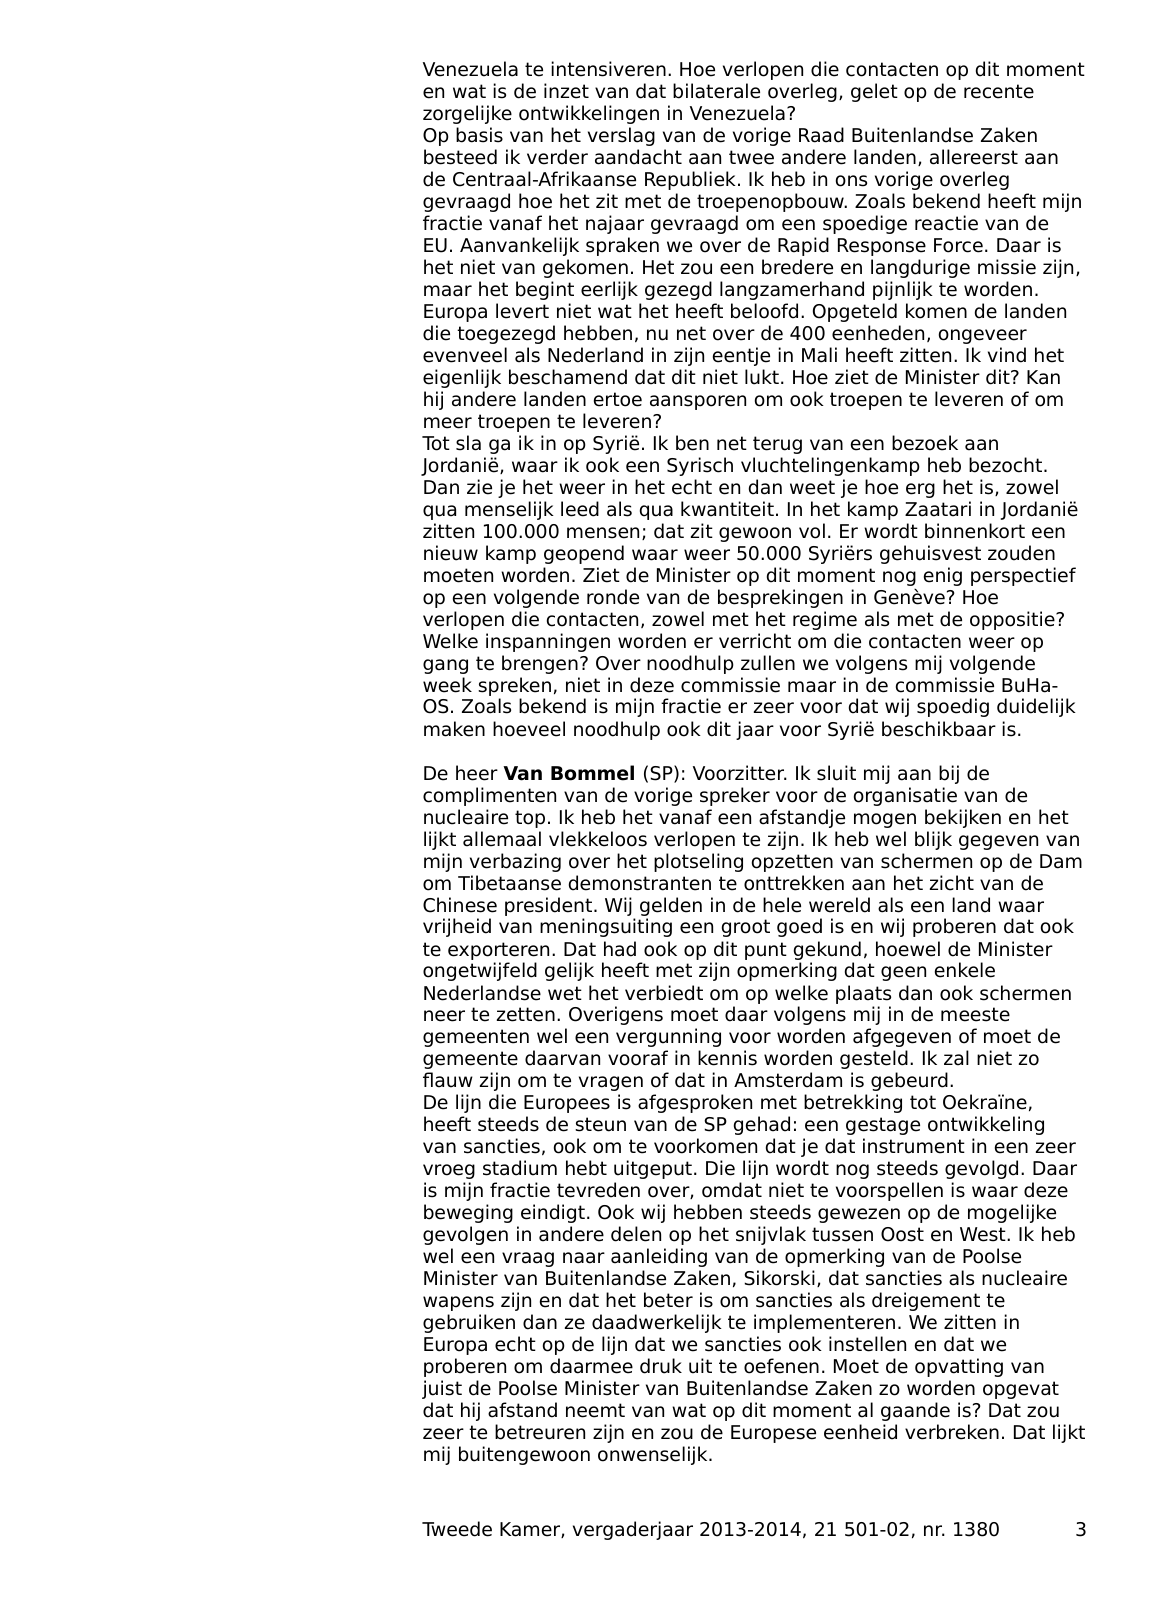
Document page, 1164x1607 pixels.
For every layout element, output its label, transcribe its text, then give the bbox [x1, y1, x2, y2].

text De heer Van Bommel (SP): Voorzitter. Ik sluit mij aan bij de complimenten van de vorige spreker voor de organisatie van de nucleaire top. Ik heb het vanaf een afstandje mogen bekijken en het lijkt allemaal vlekkeloos verlopen te zijn. Ik heb wel blijk gegeven van mijn verbazing over het plotseling opzetten van schermen op de Dam om Tibetaanse demonstranten te onttrekken aan het zicht van de Chinese president. Wij gelden in de hele wereld als een land waar vrijheid van meningsuiting een groot goed is en wij proberen dat ook te exporteren. Dat had ook op dit punt gekund, hoewel de Minister ongetwijfeld gelijk heeft met zijn opmerking dat geen enkele Nederlandse wet het verbiedt om op welke plaats dan ook schermen neer te zetten. Overigens moet daar volgens mij in de meeste gemeenten wel een vergunning voor worden afgegeven of moet de gemeente daarvan vooraf in kennis worden gesteld. Ik zal niet zo flauw zijn om te vragen of dat in Amsterdam is gebeurd. [422, 763, 1087, 1092]
text Tot sla ga ik in op Syrië. Ik ben net terug van een bezoek aan Jordanië, waar ik ook een Syrisch vluchtelingenkamp heb bezocht. Dan zie je het weer in het echt en dan weet je hoe erg het is, zowel qua menselijk leed als qua kwantiteit. In het kamp Zaatari in Jordanië zitten 100.000 mensen; dat zit gewoon vol. Er wordt binnenkort een nieuw kamp geopend waar weer 50.000 Syriërs gehuisvest zouden moeten worden. Ziet de Minister op dit moment nog enig perspectief op een volgende ronde van de besprekingen in Genève? Hoe verlopen die contacten, zowel met het regime als met de oppositie? Welke inspanningen worden er verricht om die contacten weer op gang te brengen? Over noodhulp zullen we volgens mij volgende week spreken, niet in deze commissie maar in de commissie BuHa-OS. Zoals bekend is mijn fractie er zeer voor dat wij spoedig duidelijk maken hoeveel noodhulp ook dit jaar voor Syrië beschikbaar is. [422, 433, 1087, 740]
text Venezuela te intensiveren. Hoe verlopen die contacten op dit moment en wat is de inzet van dat bilaterale overleg, gelet op de recente zorgelijke ontwikkelingen in Venezuela? [422, 59, 1087, 125]
text Op basis van het verslag van de vorige Raad Buitenlandse Zaken besteed ik verder aandacht aan twee andere landen, allereerst aan de Centraal-Afrikaanse Republiek. Ik heb in ons vorige overleg gevraagd hoe het zit met de troepenopbouw. Zoals bekend heeft mijn fractie vanaf het najaar gevraagd om een spoedige reactie van de EU. Aanvankelijk spraken we over de Rapid Response Force. Daar is het niet van gekomen. Het zou een bredere en langdurige missie zijn, maar het begint eerlijk gezegd langzamerhand pijnlijk te worden. Europa levert niet wat het heeft beloofd. Opgeteld komen de landen die toegezegd hebben, nu net over de 400 eenheden, ongeveer evenveel als Nederland in zijn eentje in Mali heeft zitten. Ik vind het eigenlijk beschamend dat dit niet lukt. Hoe ziet de Minister dit? Kan hij andere landen ertoe aansporen om ook troepen te leveren of om meer troepen te leveren? [422, 125, 1087, 433]
text De lijn die Europees is afgesproken met betrekking tot Oekraïne, heeft steeds de steun van de SP gehad: een gestage ontwikkeling van sancties, ook om te voorkomen dat je dat instrument in een zeer vroeg stadium hebt uitgeput. Die lijn wordt nog steeds gevolgd. Daar is mijn fractie tevreden over, omdat niet te voorspellen is waar deze beweging eindigt. Ook wij hebben steeds gewezen op de mogelijke gevolgen in andere delen op het snijvlak tussen Oost en West. Ik heb wel een vraag naar aanleiding van de opmerking van de Poolse Minister van Buitenlandse Zaken, Sikorski, dat sancties als nucleaire wapens zijn en dat het beter is om sancties als dreigement te gebruiken dan ze daadwerkelijk te implementeren. We zitten in Europa echt op de lijn dat we sancties ook instellen en dat we proberen om daarmee druk uit te oefenen. Moet de opvatting van juist de Poolse Minister van Buitenlandse Zaken zo worden opgevat dat hij afstand neemt van wat op dit moment al gaande is? Dat zou zeer te betreuren zijn en zou de Europese eenheid verbreken. Dat lijkt mij buitengewoon onwenselijk. [422, 1092, 1087, 1466]
